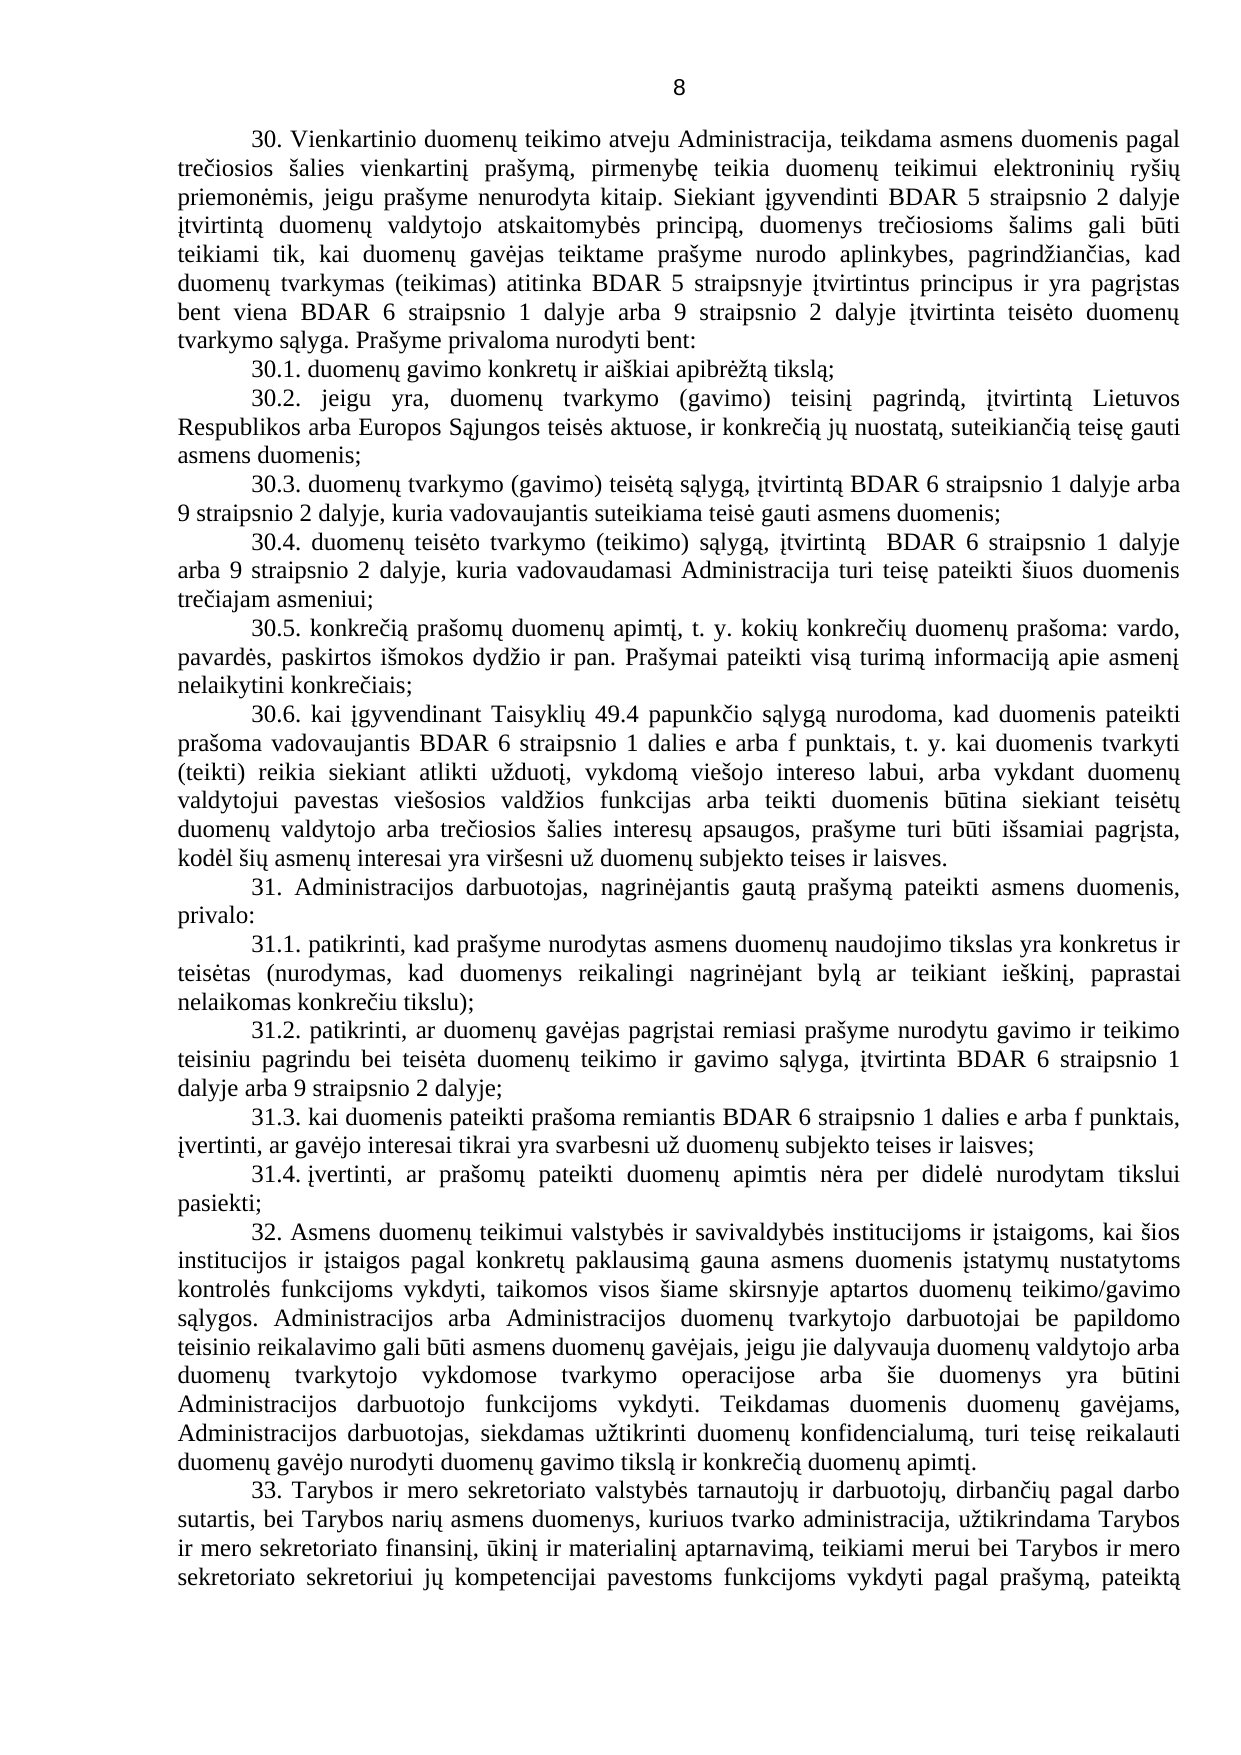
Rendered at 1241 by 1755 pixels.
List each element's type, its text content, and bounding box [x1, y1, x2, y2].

text 31.4. įvertinti, ar prašomų pateikti duomenų apimtis nėra per didelė nurodytam tikslui pasiekti; [177, 1159, 1181, 1217]
text 30.2. jeigu yra, duomenų tvarkymo (gavimo) teisinį pagrindą, įtvirtintą Lietuvos Respublikos arba Europos Sąjungos teisės aktuose, ir konkrečią jų nuostatą, suteikiančią teisę gauti asmens duomenis; [177, 383, 1181, 469]
text 30.1. duomenų gavimo konkretų ir aiškiai apibrėžtą tikslą; [177, 354, 1181, 383]
text 33. Tarybos ir mero sekretoriato valstybės tarnautojų ir darbuotojų, dirbančių pagal darbo sutartis, bei Tarybos narių asmens duomenys, kuriuos tvarko administracija, užtikrindama Tarybos ir mero sekretoriato finansinį, ūkinį ir materialinį aptarnavimą, teikiami merui bei Tarybos ir mero sekretoriato sekretoriui jų kompetencijai pavestoms funkcijoms vykdyti pagal prašymą, pateiktą [177, 1476, 1181, 1591]
text 30.4. duomenų teisėto tvarkymo (teikimo) sąlygą, įtvirtintą BDAR 6 straipsnio 1 dalyje arba 9 straipsnio 2 dalyje, kuria vadovaudamasi Administracija turi teisę pateikti šiuos duomenis trečiajam asmeniui; [177, 527, 1181, 613]
text 31.1. patikrinti, kad prašyme nurodytas asmens duomenų naudojimo tikslas yra konkretus ir teisėtas (nurodymas, kad duomenys reikalingi nagrinėjant bylą ar teikiant ieškinį, paprastai nelaikomas konkrečiu tikslu); [177, 929, 1181, 1016]
text 30.3. duomenų tvarkymo (gavimo) teisėtą sąlygą, įtvirtintą BDAR 6 straipsnio 1 dalyje arba 9 straipsnio 2 dalyje, kuria vadovaujantis suteikiama teisė gauti asmens duomenis; [177, 469, 1181, 527]
text 31. Administracijos darbuotojas, nagrinėjantis gautą prašymą pateikti asmens duomenis, privalo: [177, 872, 1181, 929]
text 31.3. kai duomenis pateikti prašoma remiantis BDAR 6 straipsnio 1 dalies e arba f punktais, įvertinti, ar gavėjo interesai tikrai yra svarbesni už duomenų subjekto teises ir laisves; [177, 1102, 1181, 1159]
text 32. Asmens duomenų teikimui valstybės ir savivaldybės institucijoms ir įstaigoms, kai šios institucijos ir įstaigos pagal konkretų paklausimą gauna asmens duomenis įstatymų nustatytoms kontrolės funkcijoms vykdyti, taikomos visos šiame skirsnyje aptartos duomenų teikimo/gavimo sąlygos. Administracijos arba Administracijos duomenų tvarkytojo darbuotojai be papildomo teisinio reikalavimo gali būti asmens duomenų gavėjais, jeigu jie dalyvauja duomenų valdytojo arba duomenų tvarkytojo vykdomose tvarkymo operacijose arba šie duomenys yra būtini Administracijos darbuotojo funkcijoms vykdyti. Teikdamas duomenis duomenų gavėjams, Administracijos darbuotojas, siekdamas užtikrinti duomenų konfidencialumą, turi teisę reikalauti duomenų gavėjo nurodyti duomenų gavimo tikslą ir konkrečią duomenų apimtį. [177, 1217, 1181, 1476]
text 30.5. konkrečią prašomų duomenų apimtį, t. y. kokių konkrečių duomenų prašoma: vardo, pavardės, paskirtos išmokos dydžio ir pan. Prašymai pateikti visą turimą informaciją apie asmenį nelaikytini konkrečiais; [177, 613, 1181, 699]
text 30. Vienkartinio duomenų teikimo atveju Administracija, teikdama asmens duomenis pagal trečiosios šalies vienkartinį prašymą, pirmenybę teikia duomenų teikimui elektroninių ryšių priemonėmis, jeigu prašyme nenurodyta kitaip. Siekiant įgyvendinti BDAR 5 straipsnio 2 dalyje įtvirtintą duomenų valdytojo atskaitomybės principą, duomenys trečiosioms šalims gali būti teikiami tik, kai duomenų gavėjas teiktame prašyme nurodo aplinkybes, pagrindžiančias, kad duomenų tvarkymas (teikimas) atitinka BDAR 5 straipsnyje įtvirtintus principus ir yra pagrįstas bent viena BDAR 6 straipsnio 1 dalyje arba 9 straipsnio 2 dalyje įtvirtinta teisėto duomenų tvarkymo sąlyga. Prašyme privaloma nurodyti bent: [177, 124, 1181, 354]
text 31.2. patikrinti, ar duomenų gavėjas pagrįstai remiasi prašyme nurodytu gavimo ir teikimo teisiniu pagrindu bei teisėta duomenų teikimo ir gavimo sąlyga, įtvirtinta BDAR 6 straipsnio 1 dalyje arba 9 straipsnio 2 dalyje; [177, 1016, 1181, 1102]
text 30.6. kai įgyvendinant Taisyklių 49.4 papunkčio sąlygą nurodoma, kad duomenis pateikti prašoma vadovaujantis BDAR 6 straipsnio 1 dalies e arba f punktais, t. y. kai duomenis tvarkyti (teikti) reikia siekiant atlikti užduotį, vykdomą viešojo intereso labui, arba vykdant duomenų valdytojui pavestas viešosios valdžios funkcijas arba teikti duomenis būtina siekiant teisėtų duomenų valdytojo arba trečiosios šalies interesų apsaugos, prašyme turi būti išsamiai pagrįsta, kodėl šių asmenų interesai yra viršesni už duomenų subjekto teises ir laisves. [177, 699, 1181, 872]
